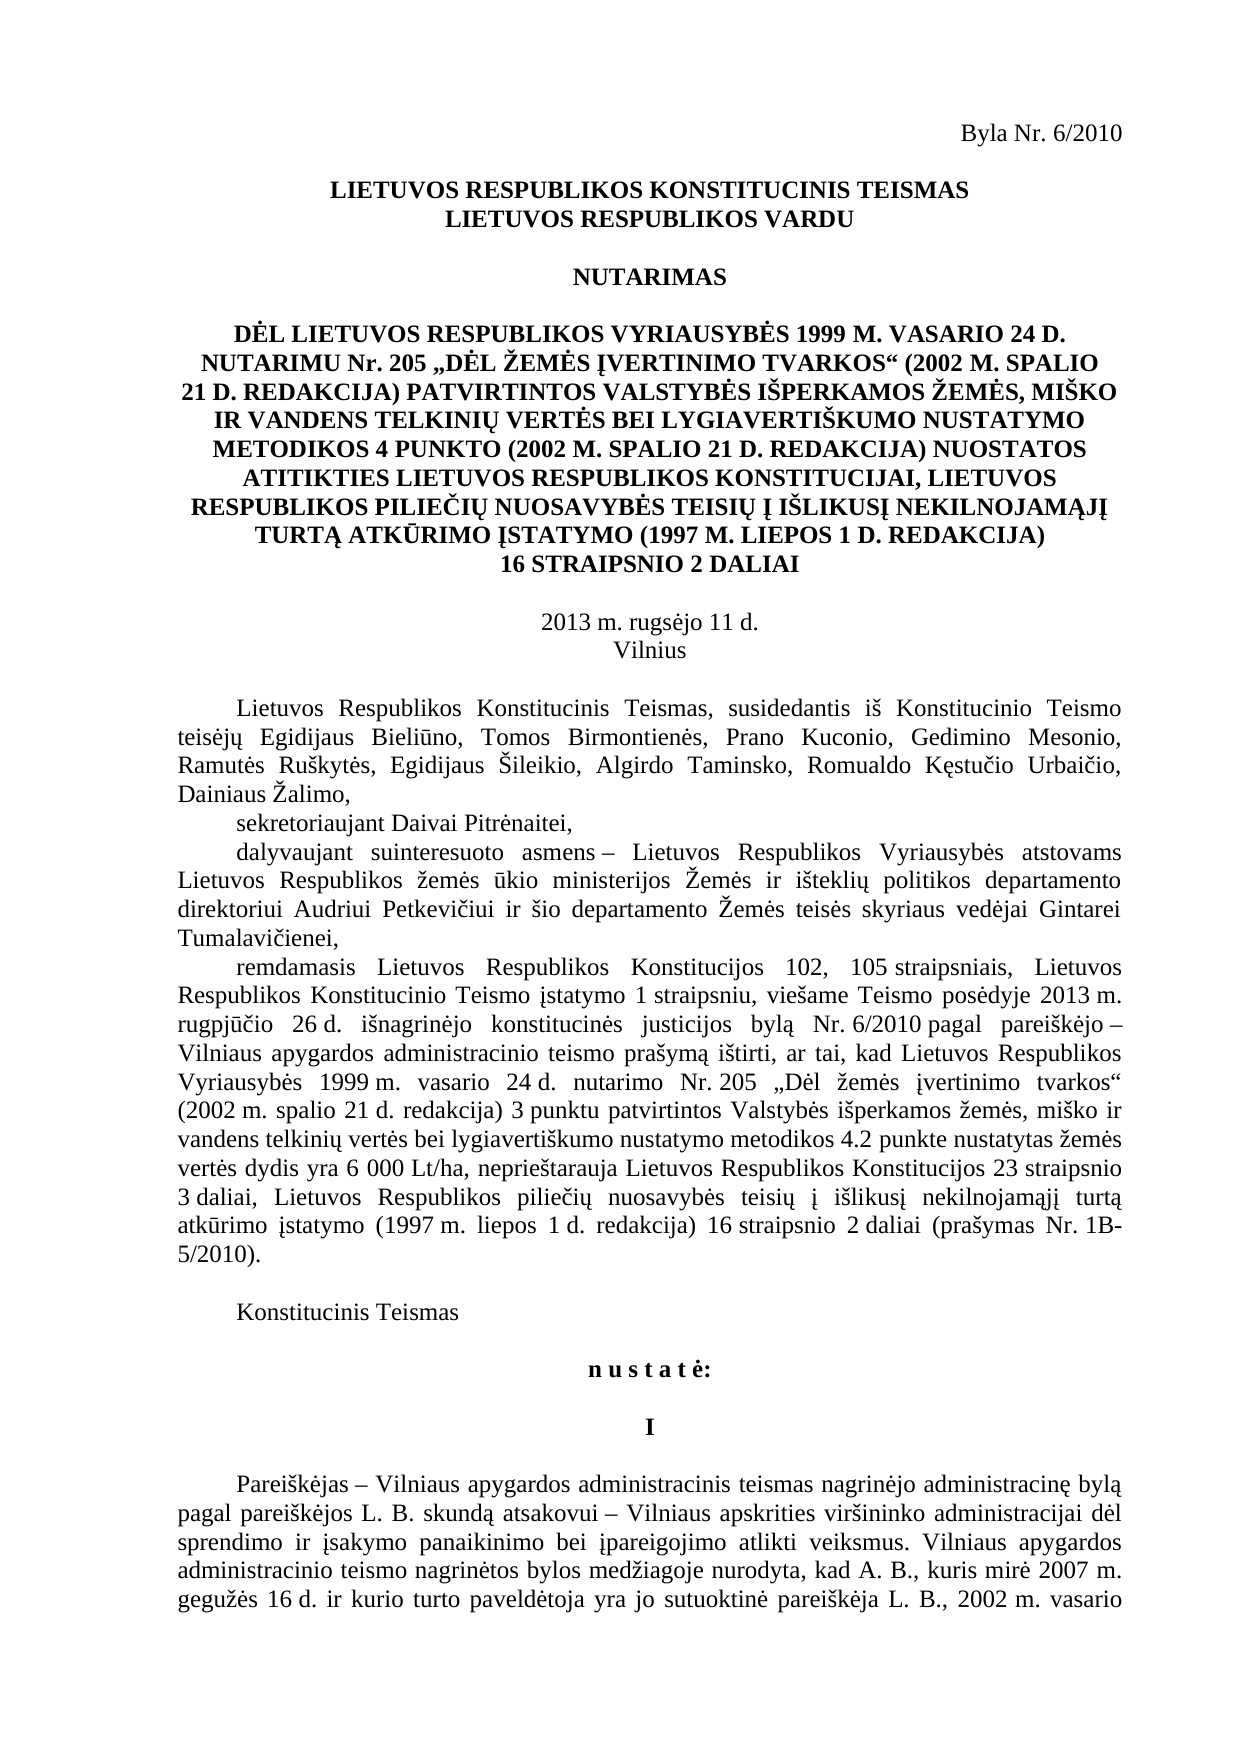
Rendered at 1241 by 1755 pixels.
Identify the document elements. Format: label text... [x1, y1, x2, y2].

text Lietuvos Respublikos Konstitucinis Teismas, susidedantis iš Konstitucinio Teismo teisėjų Egidijaus Bieliūno, Tomos Birmontienės, Prano Kuconio, Gedimino Mesonio, Ramutės Ruškytės, Egidijaus Šileikio, Algirdo Taminsko, Romualdo Kęstučio Urbaičio, Dainiaus Žalimo, [177, 693, 1122, 808]
text Pareiškėjas – Vilniaus apygardos administracinis teismas nagrinėjo administracinę bylą pagal pareiškėjos L. B. skundą atsakovui – Vilniaus apskrities viršininko administracijai dėl sprendimo ir įsakymo panaikinimo bei įpareigojimo atlikti veiksmus. Vilniaus apygardos administracinio teismo nagrinėtos bylos medžiagoje nurodyta, kad A. B., kuris mirė 2007 m. gegužės 16 d. ir kurio turto paveldėtoja yra jo sutuoktinė pareiškėja L. B., 2002 m. vasario [177, 1469, 1122, 1613]
text DĖL LIETUVOS RESPUBLIKOS VYRIAUSYBĖS 1999 M. VASARIO 24 D. NUTARIMU Nr. 205 „DĖL ŽEMĖS ĮVERTINIMO TVARKOS“ (2002 M. SPALIO 21 D. REDAKCIJA) PATVIRTINTOS VALSTYBĖS IŠPERKAMOS ŽEMĖS, MIŠKO IR VANDENS TELKINIŲ VERTĖS BEI LYGIAVERTIŠKUMO NUSTATYMO METODIKOS 4 PUNKTO (2002 M. SPALIO 21 D. REDAKCIJA) NUOSTATOS ATITIKTIES LIETUVOS RESPUBLIKOS KONSTITUCIJAI, LIETUVOS RESPUBLIKOS PILIEČIŲ NUOSAVYBĖS TEISIŲ Į IŠLIKUSĮ NEKILNOJAMĄJĮ TURTĄ ATKŪRIMO ĮSTATYMO (1997 M. LIEPOS 1 D. REDAKCIJA) 16 STRAIPSNIO 2 DALIAI [177, 319, 1122, 578]
text remdamasis Lietuvos Respublikos Konstitucijos 102, 105 straipsniais, Lietuvos Respublikos Konstitucinio Teismo įstatymo 1 straipsniu, viešame Teismo posėdyje 2013 m. rugpjūčio 26 d. išnagrinėjo konstitucinės justicijos bylą Nr. 6/2010 pagal pareiškėjo – Vilniaus apygardos administracinio teismo prašymą ištirti, ar tai, kad Lietuvos Respublikos Vyriausybės 1999 m. vasario 24 d. nutarimo Nr. 205 „Dėl žemės įvertinimo tvarkos“ (2002 m. spalio 21 d. redakcija) 3 punktu patvirtintos Valstybės išperkamos žemės, miško ir vandens telkinių vertės bei lygiavertiškumo nustatymo metodikos 4.2 punkte nustatytas žemės vertės dydis yra 6 000 Lt/ha, neprieštarauja Lietuvos Respublikos Konstitucijos 23 straipsnio 3 daliai, Lietuvos Respublikos piliečių nuosavybės teisių į išlikusį nekilnojamąjį turtą atkūrimo įstatymo (1997 m. liepos 1 d. redakcija) 16 straipsnio 2 daliai (prašymas Nr. 1B-5/2010). [177, 952, 1122, 1268]
text I [177, 1412, 1122, 1441]
text Vilnius [177, 636, 1122, 664]
text Byla Nr. 6/2010 [177, 118, 1122, 147]
text Konstitucinis Teismas [177, 1297, 1122, 1326]
text LIETUVOS RESPUBLIKOS KONSTITUCINIS TEISMAS [177, 176, 1122, 204]
text 2013 m. rugsėjo 11 d. [177, 607, 1122, 636]
text dalyvaujant suinteresuoto asmens – Lietuvos Respublikos Vyriausybės atstovams Lietuvos Respublikos žemės ūkio ministerijos Žemės ir išteklių politikos departamento direktoriui Audriui Petkevičiui ir šio departamento Žemės teisės skyriaus vedėjai Gintarei Tumalavičienei, [177, 837, 1122, 952]
text n u s t a t ė: [177, 1354, 1122, 1383]
text LIETUVOS RESPUBLIKOS VARDU [177, 204, 1122, 233]
text sekretoriaujant Daivai Pitrėnaitei, [177, 808, 1122, 837]
text NUTARIMAS [177, 262, 1122, 291]
